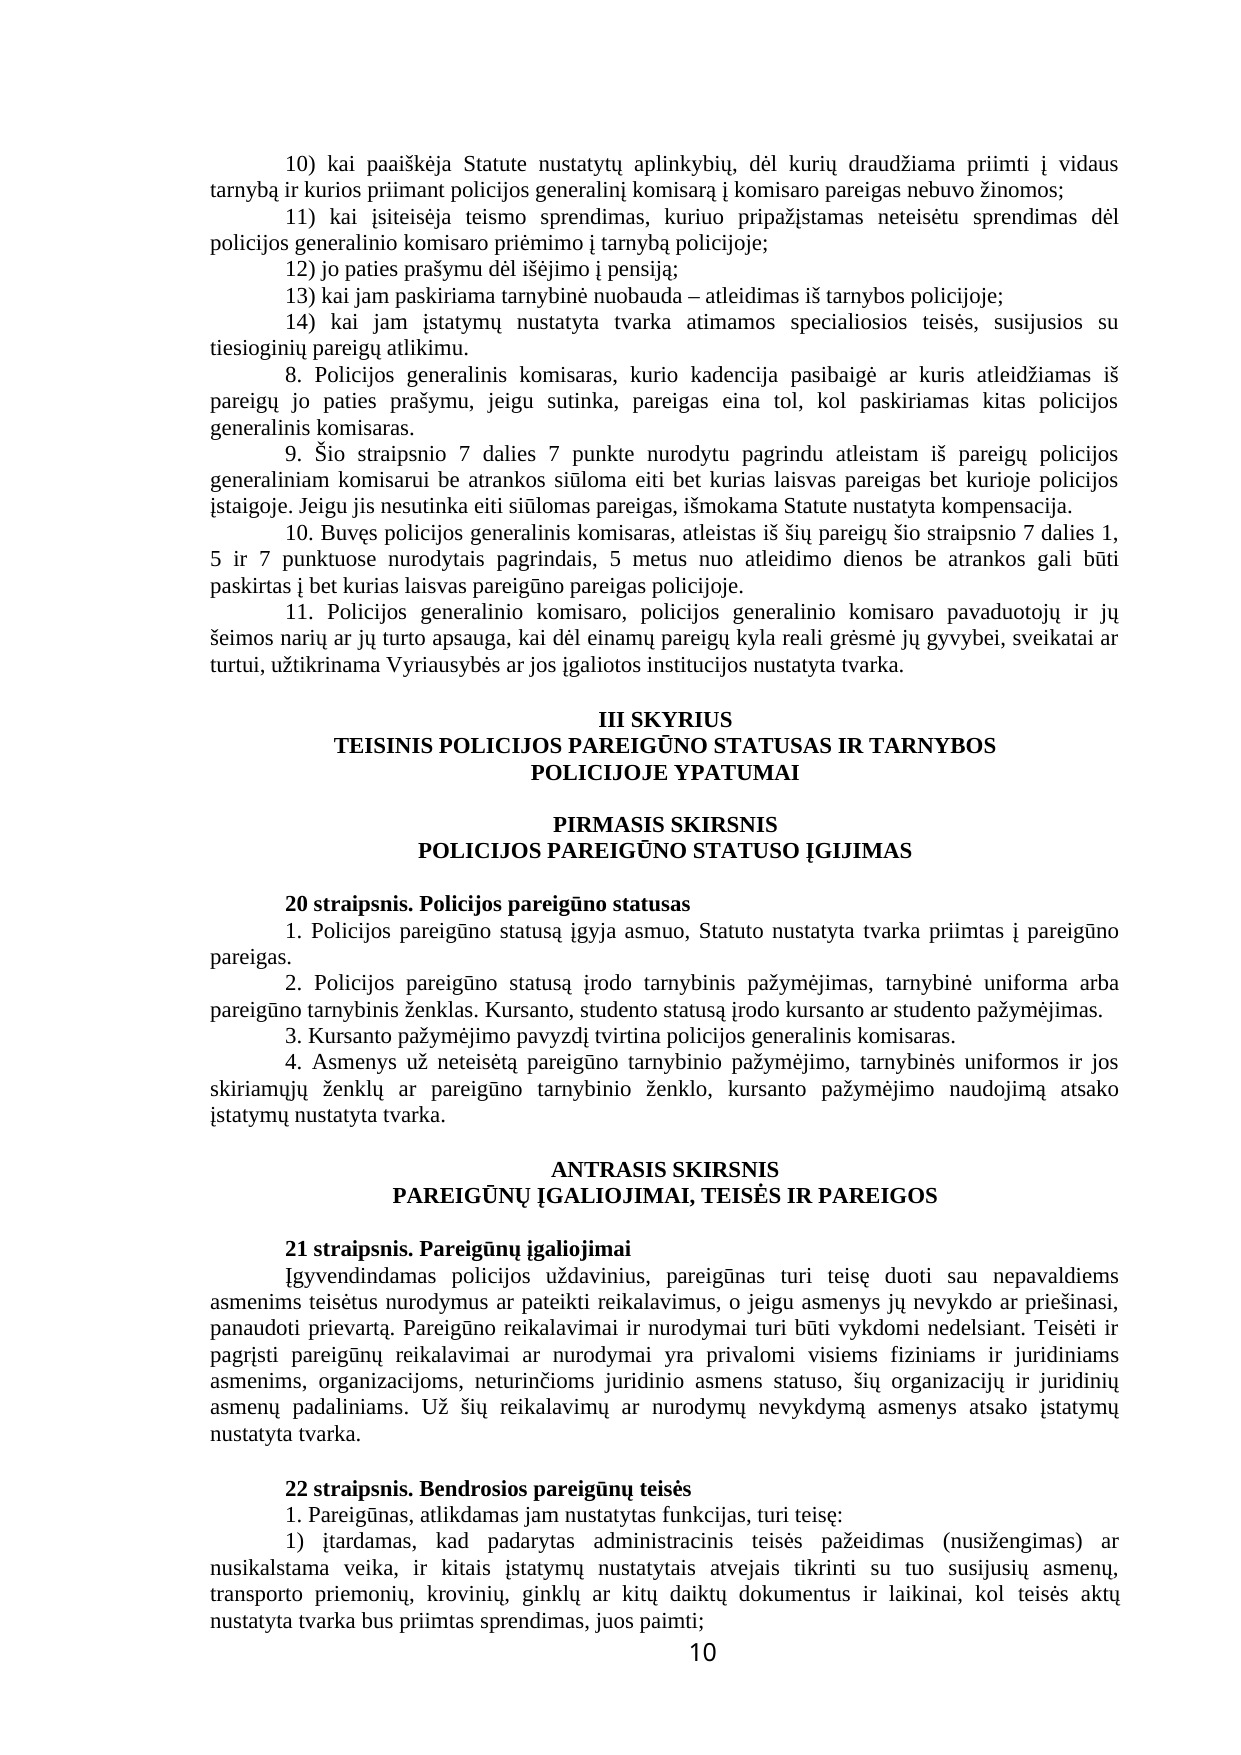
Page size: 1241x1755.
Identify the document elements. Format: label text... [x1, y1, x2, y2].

text 22 straipsnis. Bendrosios pareigūnų teisės [210, 1475, 1120, 1501]
text 10. Buvęs policijos generalinis komisaras, atleistas iš šių pareigų šio straipsnio 7 dalies 1, 5 ir 7 punktuose nurodytais pagrindais, 5 metus nuo atleidimo dienos be atrankos gali būti paskirtas į bet kurias laisvas pareigūno pareigas policijoje. [210, 519, 1120, 598]
text 8. Policijos generalinis komisaras, kurio kadencija pasibaigė ar kuris atleidžiamas iš pareigų jo paties prašymu, jeigu sutinka, pareigas eina tol, kol paskiriamas kitas policijos generalinis komisaras. [210, 361, 1120, 440]
text 10) kai paaiškėja Statute nustatytų aplinkybių, dėl kurių draudžiama priimti į vidaus tarnybą ir kurios priimant policijos generalinį komisarą į komisaro pareigas nebuvo žinomos; [210, 150, 1120, 203]
text 9. Šio straipsnio 7 dalies 7 punkte nurodytu pagrindu atleistam iš pareigų policijos generaliniam komisarui be atrankos siūloma eiti bet kurias laisvas pareigas bet kurioje policijos įstaigoje. Jeigu jis nesutinka eiti siūlomas pareigas, išmokama Statute nustatyta kompensacija. [210, 440, 1120, 519]
text 4. Asmenys už neteisėtą pareigūno tarnybinio pažymėjimo, tarnybinės uniformos ir jos skiriamųjų ženklų ar pareigūno tarnybinio ženklo, kursanto pažymėjimo naudojimą atsako įstatymų nustatyta tvarka. [210, 1048, 1120, 1127]
text 20 straipsnis. Policijos pareigūno statusas [210, 890, 1120, 917]
text III SKYRIUS [210, 706, 1120, 732]
text 12) jo paties prašymu dėl išėjimo į pensiją; [210, 255, 1120, 282]
text 13) kai jam paskiriama tarnybinė nuobauda – atleidimas iš tarnybos policijoje; [210, 282, 1120, 308]
text 14) kai jam įstatymų nustatyta tvarka atimamos specialiosios teisės, susijusios su tiesioginių pareigų atlikimu. [210, 308, 1120, 361]
text 21 straipsnis. Pareigūnų įgaliojimai [210, 1235, 1120, 1262]
text 11. Policijos generalinio komisaro, policijos generalinio komisaro pavaduotojų ir jų šeimos narių ar jų turto apsauga, kai dėl einamų pareigų kyla reali grėsmė jų gyvybei, sveikatai ar turtui, užtikrinama Vyriausybės ar jos įgaliotos institucijos nustatyta tvarka. [210, 598, 1120, 677]
text TEISINIS POLICIJOS PAREIGŪNO STATUSAS IR TARNYBOS POLICIJOJE YPATUMAI [210, 732, 1120, 785]
text 2. Policijos pareigūno statusą įrodo tarnybinis pažymėjimas, tarnybinė uniforma arba pareigūno tarnybinis ženklas. Kursanto, studento statusą įrodo kursanto ar studento pažymėjimas. [210, 969, 1120, 1022]
text 1. Policijos pareigūno statusą įgyja asmuo, Statuto nustatyta tvarka priimtas į pareigūno pareigas. [210, 917, 1120, 969]
text Įgyvendindamas policijos uždavinius, pareigūnas turi teisę duoti sau nepavaldiems asmenims teisėtus nurodymus ar pateikti reikalavimus, o jeigu asmenys jų nevykdo ar priešinasi, panaudoti prievartą. Pareigūno reikalavimai ir nurodymai turi būti vykdomi nedelsiant. Teisėti ir pagrįsti pareigūnų reikalavimai ar nurodymai yra privalomi visiems fiziniams ir juridiniams asmenims, organizacijoms, neturinčioms juridinio asmens statuso, šių organizacijų ir juridinių asmenų padaliniams. Už šių reikalavimų ar nurodymų nevykdymą asmenys atsako įstatymų nustatyta tvarka. [210, 1262, 1120, 1446]
text 1) įtardamas, kad padarytas administracinis teisės pažeidimas (nusižengimas) ar nusikalstama veika, ir kitais įstatymų nustatytais atvejais tikrinti su tuo susijusių asmenų, transporto priemonių, krovinių, ginklų ar kitų daiktų dokumentus ir laikinai, kol teisės aktų nustatyta tvarka bus priimtas sprendimas, juos paimti; [210, 1528, 1120, 1633]
text 3. Kursanto pažymėjimo pavyzdį tvirtina policijos generalinis komisaras. [210, 1022, 1120, 1048]
text PIRMASIS SKIRSNIS POLICIJOS PAREIGŪNO STATUSO ĮGIJIMAS [210, 811, 1120, 864]
text ANTRASIS SKIRSNIS PAREIGŪNŲ ĮGALIOJIMAI, TEISĖS IR PAREIGOS [210, 1156, 1120, 1209]
text 1. Pareigūnas, atlikdamas jam nustatytas funkcijas, turi teisę: [210, 1501, 1120, 1528]
text 11) kai įsiteisėja teismo sprendimas, kuriuo pripažįstamas neteisėtu sprendimas dėl policijos generalinio komisaro priėmimo į tarnybą policijoje; [210, 203, 1120, 255]
